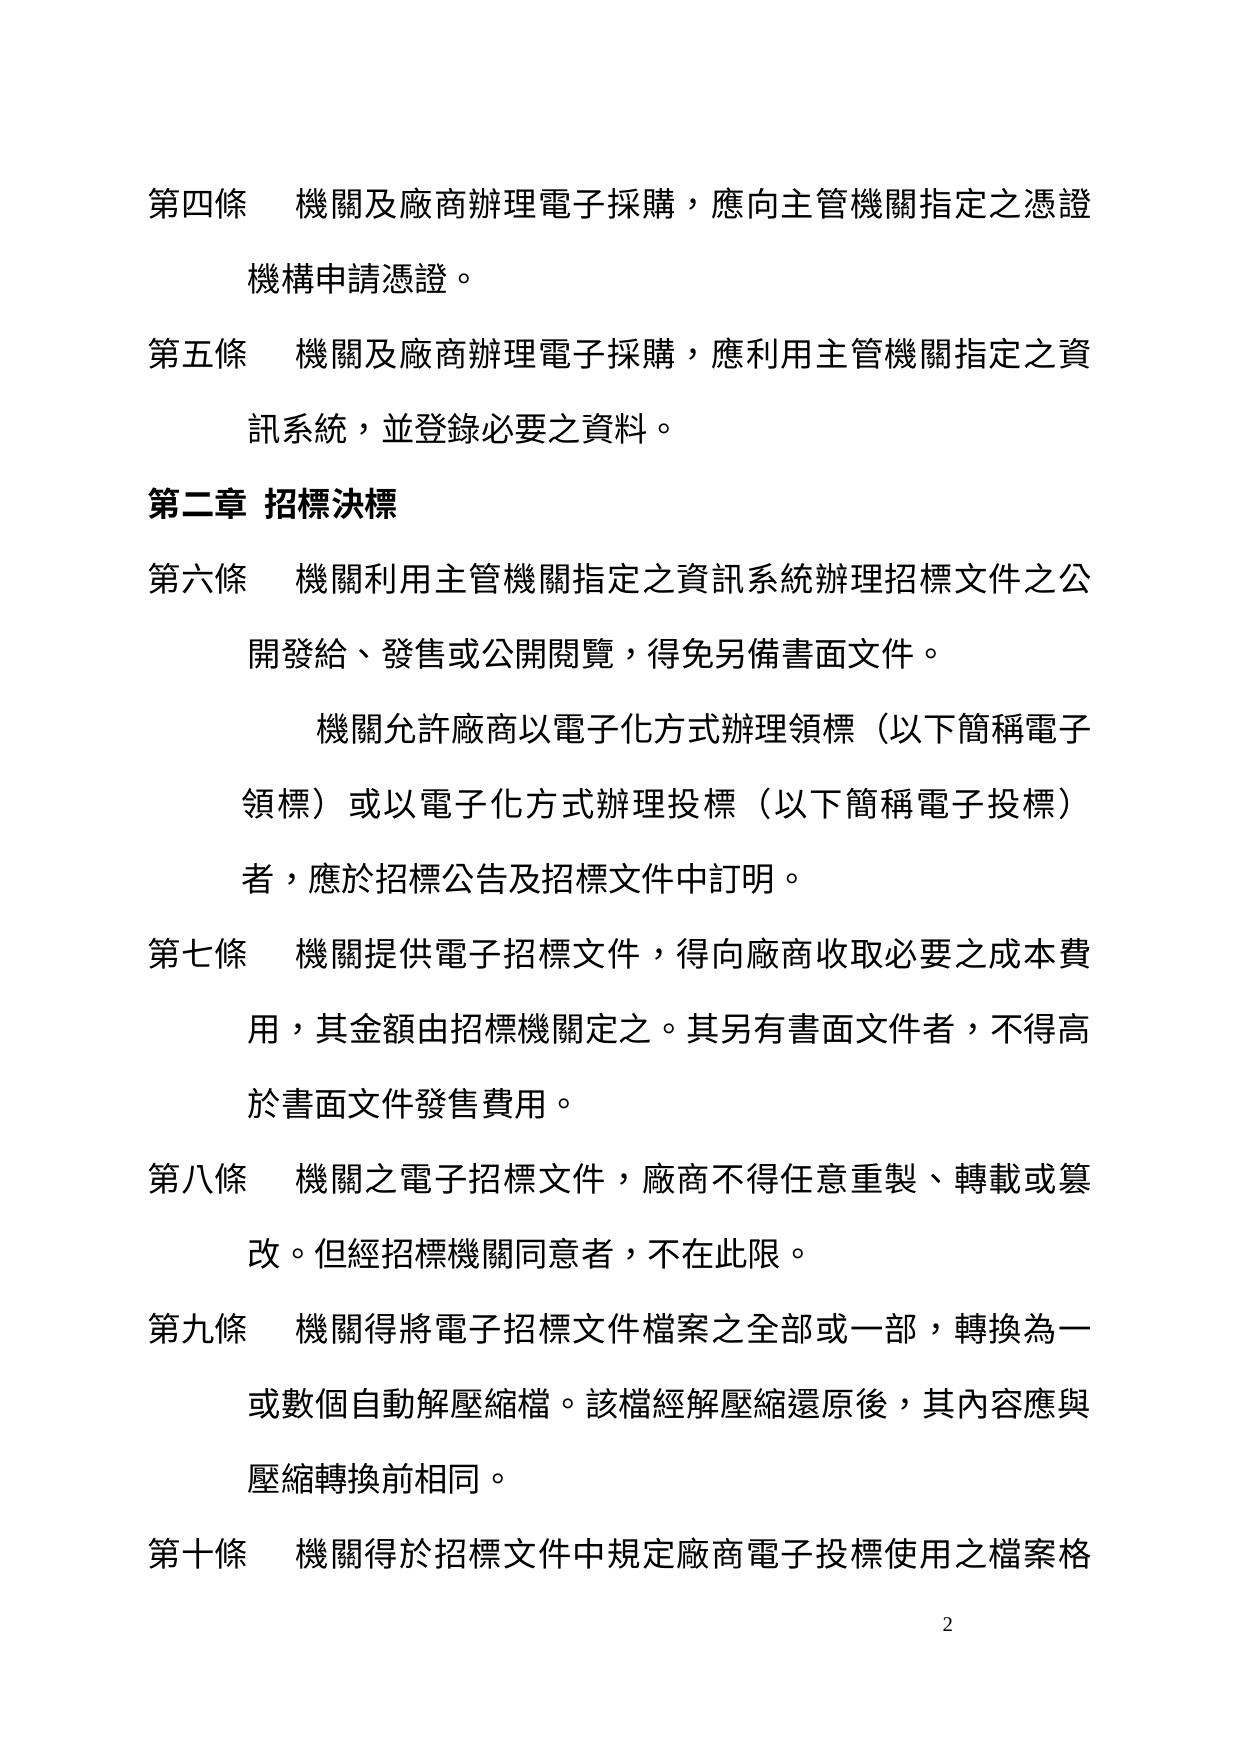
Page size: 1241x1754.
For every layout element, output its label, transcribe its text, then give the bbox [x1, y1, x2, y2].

list 機關得將電子招標文件檔案之全部或一部，轉換為一或數個自動解壓縮檔。該檔經解壓縮還原後，其內容應與壓縮轉換前相同。 [148, 1289, 1092, 1514]
list 機關利用主管機關指定之資訊系統辦理招標文件之公開發給、發售或公開閱覽，得免另備書面文件。 [148, 539, 1092, 689]
list 機關及廠商辦理電子採購，應向主管機關指定之憑證機構申請憑證。 [148, 164, 1092, 314]
list 機關得於招標文件中規定廠商電子投標使用之檔案格 [148, 1514, 1092, 1589]
text 第二章 招標決標 [148, 464, 1092, 539]
text 機關允許廠商以電子化方式辦理領標（以下簡稱電子領標）或以電子化方式辦理投標（以下簡稱電子投標）者，應於招標公告及招標文件中訂明。 [241, 689, 1092, 914]
list 機關之電子招標文件，廠商不得任意重製、轉載或篡改。但經招標機關同意者，不在此限。 [148, 1139, 1092, 1289]
list 機關及廠商辦理電子採購，應利用主管機關指定之資訊系統，並登錄必要之資料。 [148, 314, 1092, 464]
list 機關提供電子招標文件，得向廠商收取必要之成本費用，其金額由招標機關定之。其另有書面文件者，不得高於書面文件發售費用。 [148, 914, 1092, 1139]
